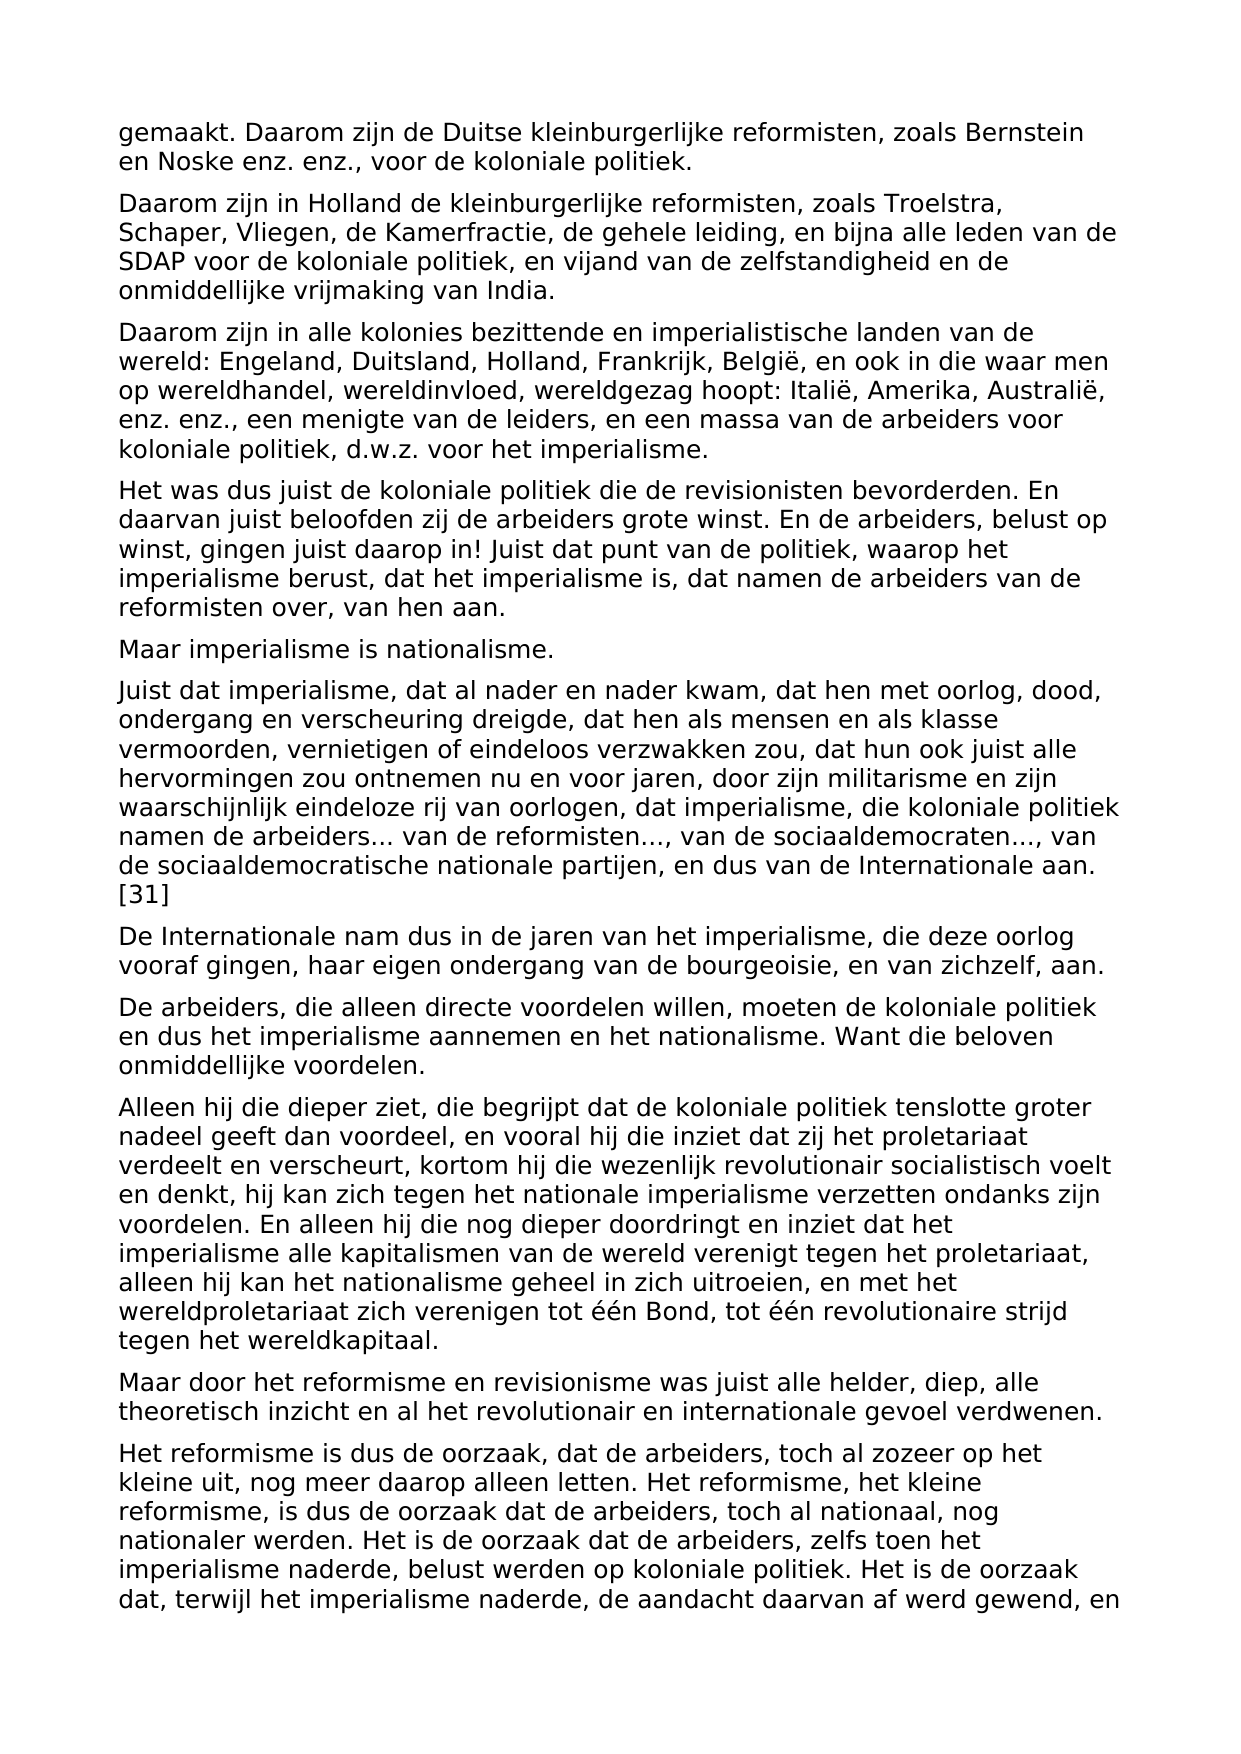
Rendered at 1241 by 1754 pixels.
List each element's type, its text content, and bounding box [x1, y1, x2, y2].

text gemaakt. Daarom zijn de Duitse kleinburgerlijke reformisten, zoals Bernstein en Noske enz. enz., voor de koloniale politiek. [118, 118, 1122, 176]
text Daarom zijn in alle kolonies bezittende en imperialistische landen van de wereld: Engeland, Duitsland, Holland, Frankrijk, België, en ook in die waar men op wereldhandel, wereldinvloed, wereldgezag hoopt: Italië, Amerika, Australië, enz. enz., een menigte van de leiders, en een massa van de arbeiders voor koloniale politiek, d.w.z. voor het imperialisme. [118, 318, 1122, 464]
text Het reformisme is dus de oorzaak, dat de arbeiders, toch al zozeer op het kleine uit, nog meer daarop alleen letten. Het reformisme, het kleine reformisme, is dus de oorzaak dat de arbeiders, toch al nationaal, nog nationaler werden. Het is de oorzaak dat de arbeiders, zelfs toen het imperialisme naderde, belust werden op koloniale politiek. Het is de oorzaak dat, terwijl het imperialisme naderde, de aandacht daarvan af werd gewend, en [118, 1439, 1122, 1614]
text Daarom zijn in Holland de kleinburgerlijke reformisten, zoals Troelstra, Schaper, Vliegen, de Kamerfractie, de gehele leiding, en bijna alle leden van de SDAP voor de koloniale politiek, en vijand van de zelfstandigheid en de onmiddellijke vrijmaking van India. [118, 189, 1122, 306]
text Maar imperialisme is nationalisme. [118, 635, 1122, 664]
text Alleen hij die dieper ziet, die begrijpt dat de koloniale politiek tenslotte groter nadeel geeft dan voordeel, en vooral hij die inziet dat zij het proletariaat verdeelt en verscheurt, kortom hij die wezenlijk revolutionair socialistisch voelt en denkt, hij kan zich tegen het nationale imperialisme verzetten ondanks zijn voordelen. En alleen hij die nog dieper doordringt en inziet dat het imperialisme alle kapitalismen van de wereld verenigt tegen het proletariaat, alleen hij kan het nationalisme geheel in zich uitroeien, en met het wereldproletariaat zich verenigen tot één Bond, tot één revolutionaire strijd tegen het wereldkapitaal. [118, 1093, 1122, 1356]
text De arbeiders, die alleen directe voordelen willen, moeten de koloniale politiek en dus het imperialisme aannemen en het nationalisme. Want die beloven onmiddellijke voordelen. [118, 993, 1122, 1081]
text De Internationale nam dus in de jaren van het imperialisme, die deze oorlog vooraf gingen, haar eigen ondergang van de bourgeoisie, en van zichzelf, aan. [118, 922, 1122, 981]
text Het was dus juist de koloniale politiek die de revisionisten bevorderden. En daarvan juist beloofden zij de arbeiders grote winst. En de arbeiders, belust op winst, gingen juist daarop in! Juist dat punt van de politiek, waarop het imperialisme berust, dat het imperialisme is, dat namen de arbeiders van de reformisten over, van hen aan. [118, 476, 1122, 622]
text Juist dat imperialisme, dat al nader en nader kwam, dat hen met oorlog, dood, ondergang en verscheuring dreigde, dat hen als mensen en als klasse vermoorden, vernietigen of eindeloos verzwakken zou, dat hun ook juist alle hervormingen zou ontnemen nu en voor jaren, door zijn militarisme en zijn waarschijnlijk eindeloze rij van oorlogen, dat imperialisme, die koloniale politiek namen de arbeiders... van de reformisten..., van de sociaaldemocraten..., van de sociaaldemocratische nationale partijen, en dus van de Internationale aan.[31] [118, 676, 1122, 910]
text Maar door het reformisme en revisionisme was juist alle helder, diep, alle theoretisch inzicht en al het revolutionair en internationale gevoel verdwenen. [118, 1368, 1122, 1426]
